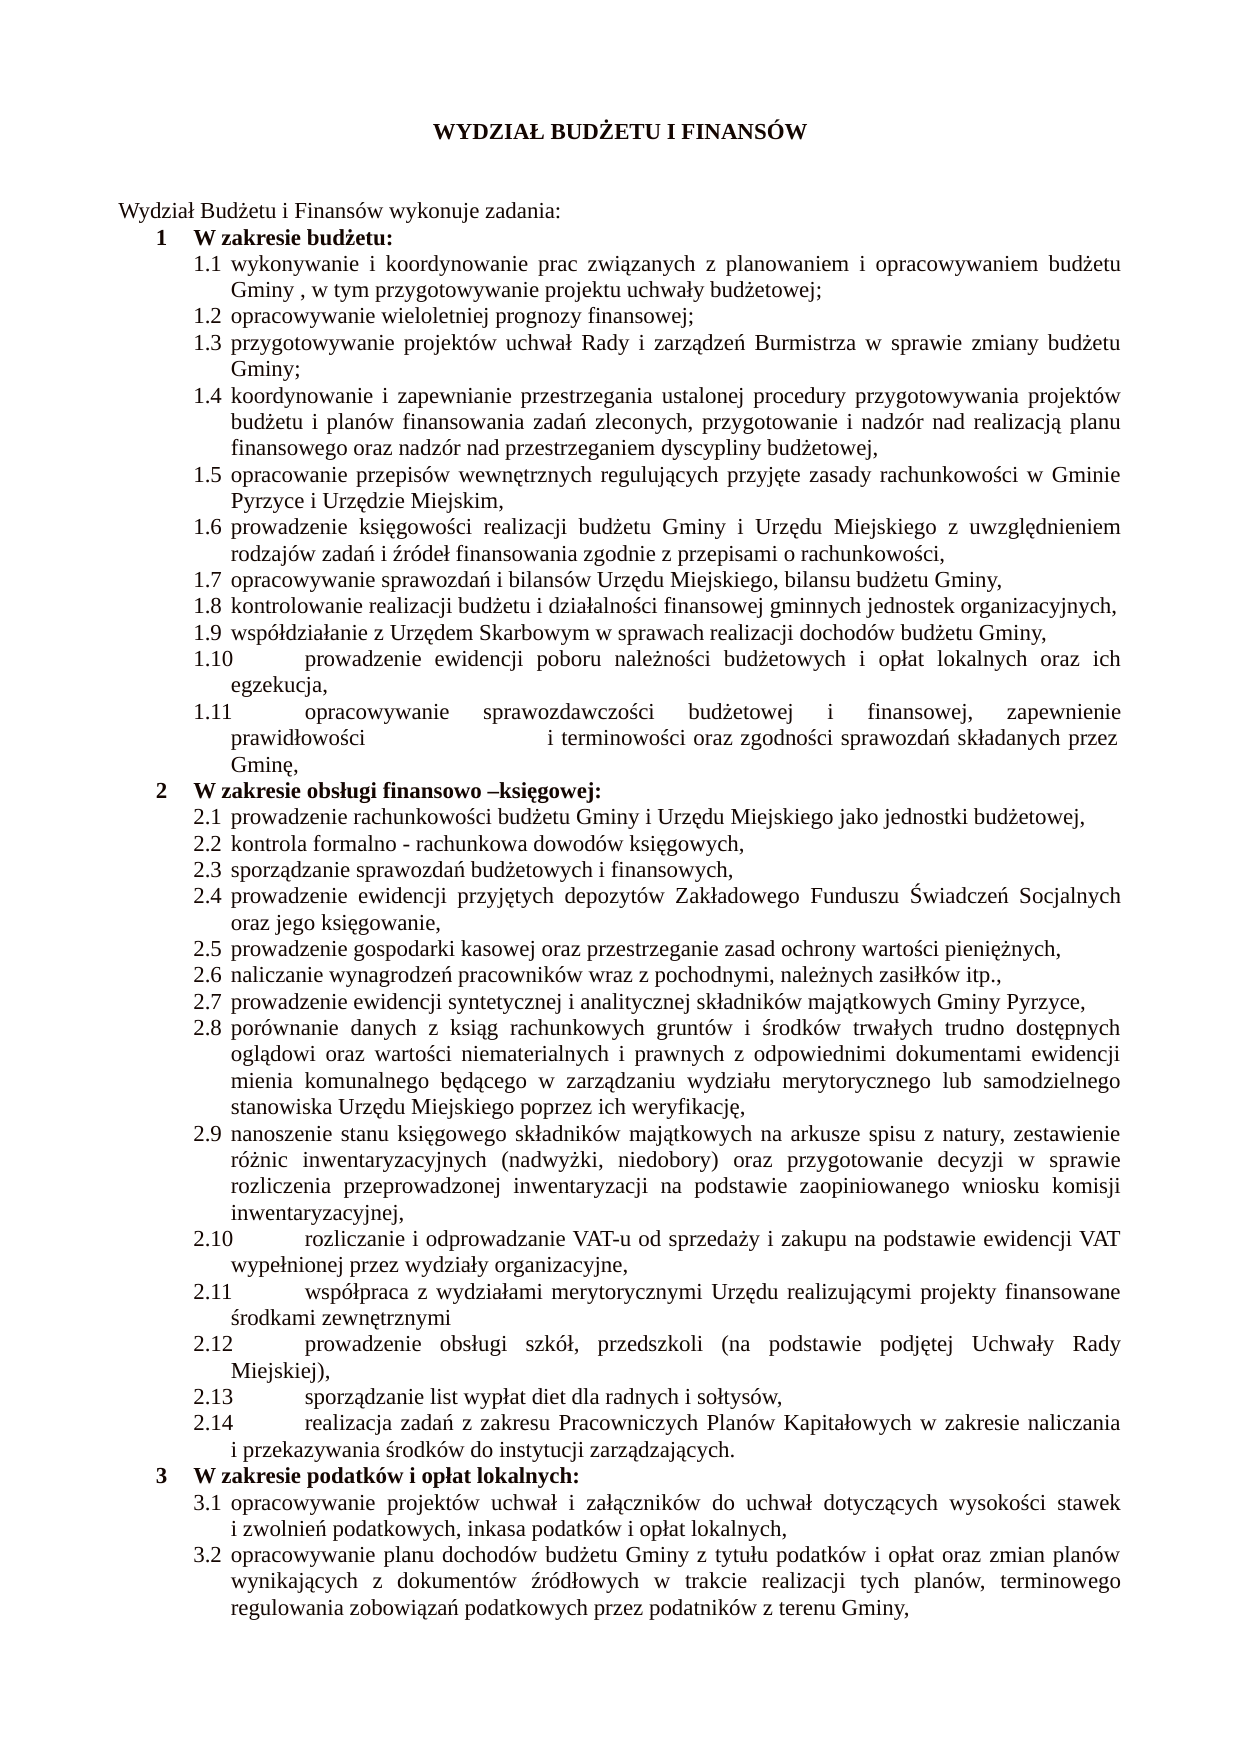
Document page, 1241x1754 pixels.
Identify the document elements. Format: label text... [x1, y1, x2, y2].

list opracowywanie sprawozdań i bilansów Urzędu Miejskiego, bilansu budżetu Gminy, [193, 566, 1122, 592]
list prowadzenie obsługi szkół, przedszkoli (na podstawie podjętej Uchwały Rady Miejskiej), [193, 1330, 1122, 1383]
list opracowywanie planu dochodów budżetu Gminy z tytułu podatków i opłat oraz zmian planów wynikających z dokumentów źródłowych w trakcie realizacji tych planów, terminowego regulowania zobowiązań podatkowych przez podatników z terenu Gminy, [193, 1541, 1122, 1620]
list W zakresie budżetu: [156, 223, 1122, 250]
list prowadzenie rachunkowości budżetu Gminy i Urzędu Miejskiego jako jednostki budżetowej, [193, 803, 1122, 830]
list porównanie danych z ksiąg rachunkowych gruntów i środków trwałych trudno dostępnych oglądowi oraz wartości niematerialnych i prawnych z odpowiednimi dokumentami ewidencji mienia komunalnego będącego w zarządzaniu wydziału merytorycznego lub samodzielnego stanowiska Urzędu Miejskiego poprzez ich weryfikację, [193, 1014, 1122, 1119]
list współdziałanie z Urzędem Skarbowym w sprawach realizacji dochodów budżetu Gminy, [193, 619, 1122, 645]
text Wydział Budżetu i Finansów wykonuje zadania: [118, 197, 1122, 223]
list opracowywanie wieloletniej prognozy finansowej; [193, 303, 1122, 329]
list opracowywanie projektów uchwał i załączników do uchwał dotyczących wysokości stawek i zwolnień podatkowych, inkasa podatków i opłat lokalnych, [193, 1488, 1122, 1541]
list opracowywanie sprawozdawczości budżetowej i finansowej, zapewnienie prawidłowości i terminowości oraz zgodności sprawozdań składanych przez Gminę, [193, 698, 1122, 777]
list prowadzenie ewidencji przyjętych depozytów Zakładowego Funduszu Świadczeń Socjalnych oraz jego księgowanie, [193, 882, 1122, 935]
list rozliczanie i odprowadzanie VAT-u od sprzedaży i zakupu na podstawie ewidencji VAT wypełnionej przez wydziały organizacyjne, [193, 1225, 1122, 1278]
list kontrola formalno - rachunkowa dowodów księgowych, [193, 830, 1122, 856]
list współpraca z wydziałami merytorycznymi Urzędu realizującymi projekty finansowane środkami zewnętrznymi [193, 1278, 1122, 1330]
list W zakresie obsługi finansowo –księgowej: [156, 777, 1122, 803]
list W zakresie podatków i opłat lokalnych: [156, 1462, 1122, 1488]
list sporządzanie sprawozdań budżetowych i finansowych, [193, 856, 1122, 882]
list prowadzenie księgowości realizacji budżetu Gminy i Urzędu Miejskiego z uwzględnieniem rodzajów zadań i źródeł finansowania zgodnie z przepisami o rachunkowości, [193, 513, 1122, 566]
list wykonywanie i koordynowanie prac związanych z planowaniem i opracowywaniem budżetu Gminy , w tym przygotowywanie projektu uchwały budżetowej; [193, 250, 1122, 303]
list prowadzenie ewidencji poboru należności budżetowych i opłat lokalnych oraz ich egzekucja, [193, 645, 1122, 698]
list prowadzenie ewidencji syntetycznej i analitycznej składników majątkowych Gminy Pyrzyce, [193, 988, 1122, 1014]
list opracowanie przepisów wewnętrznych regulujących przyjęte zasady rachunkowości w Gminie Pyrzyce i Urzędzie Miejskim, [193, 461, 1122, 513]
list prowadzenie gospodarki kasowej oraz przestrzeganie zasad ochrony wartości pieniężnych, [193, 935, 1122, 961]
list przygotowywanie projektów uchwał Rady i zarządzeń Burmistrza w sprawie zmiany budżetu Gminy; [193, 329, 1122, 382]
list kontrolowanie realizacji budżetu i działalności finansowej gminnych jednostek organizacyjnych, [193, 592, 1122, 619]
list realizacja zadań z zakresu Pracowniczych Planów Kapitałowych w zakresie naliczania i przekazywania środków do instytucji zarządzających. [193, 1409, 1122, 1462]
list naliczanie wynagrodzeń pracowników wraz z pochodnymi, należnych zasiłków itp., [193, 961, 1122, 988]
text WYDZIAŁ BUDŻETU I FINANSÓW [118, 118, 1122, 144]
list nanoszenie stanu księgowego składników majątkowych na arkusze spisu z natury, zestawienie różnic inwentaryzacyjnych (nadwyżki, niedobory) oraz przygotowanie decyzji w sprawie rozliczenia przeprowadzonej inwentaryzacji na podstawie zaopiniowanego wniosku komisji inwentaryzacyjnej, [193, 1119, 1122, 1225]
list koordynowanie i zapewnianie przestrzegania ustalonej procedury przygotowywania projektów budżetu i planów finansowania zadań zleconych, przygotowanie i nadzór nad realizacją planu finansowego oraz nadzór nad przestrzeganiem dyscypliny budżetowej, [193, 382, 1122, 461]
list sporządzanie list wypłat diet dla radnych i sołtysów, [193, 1383, 1122, 1409]
